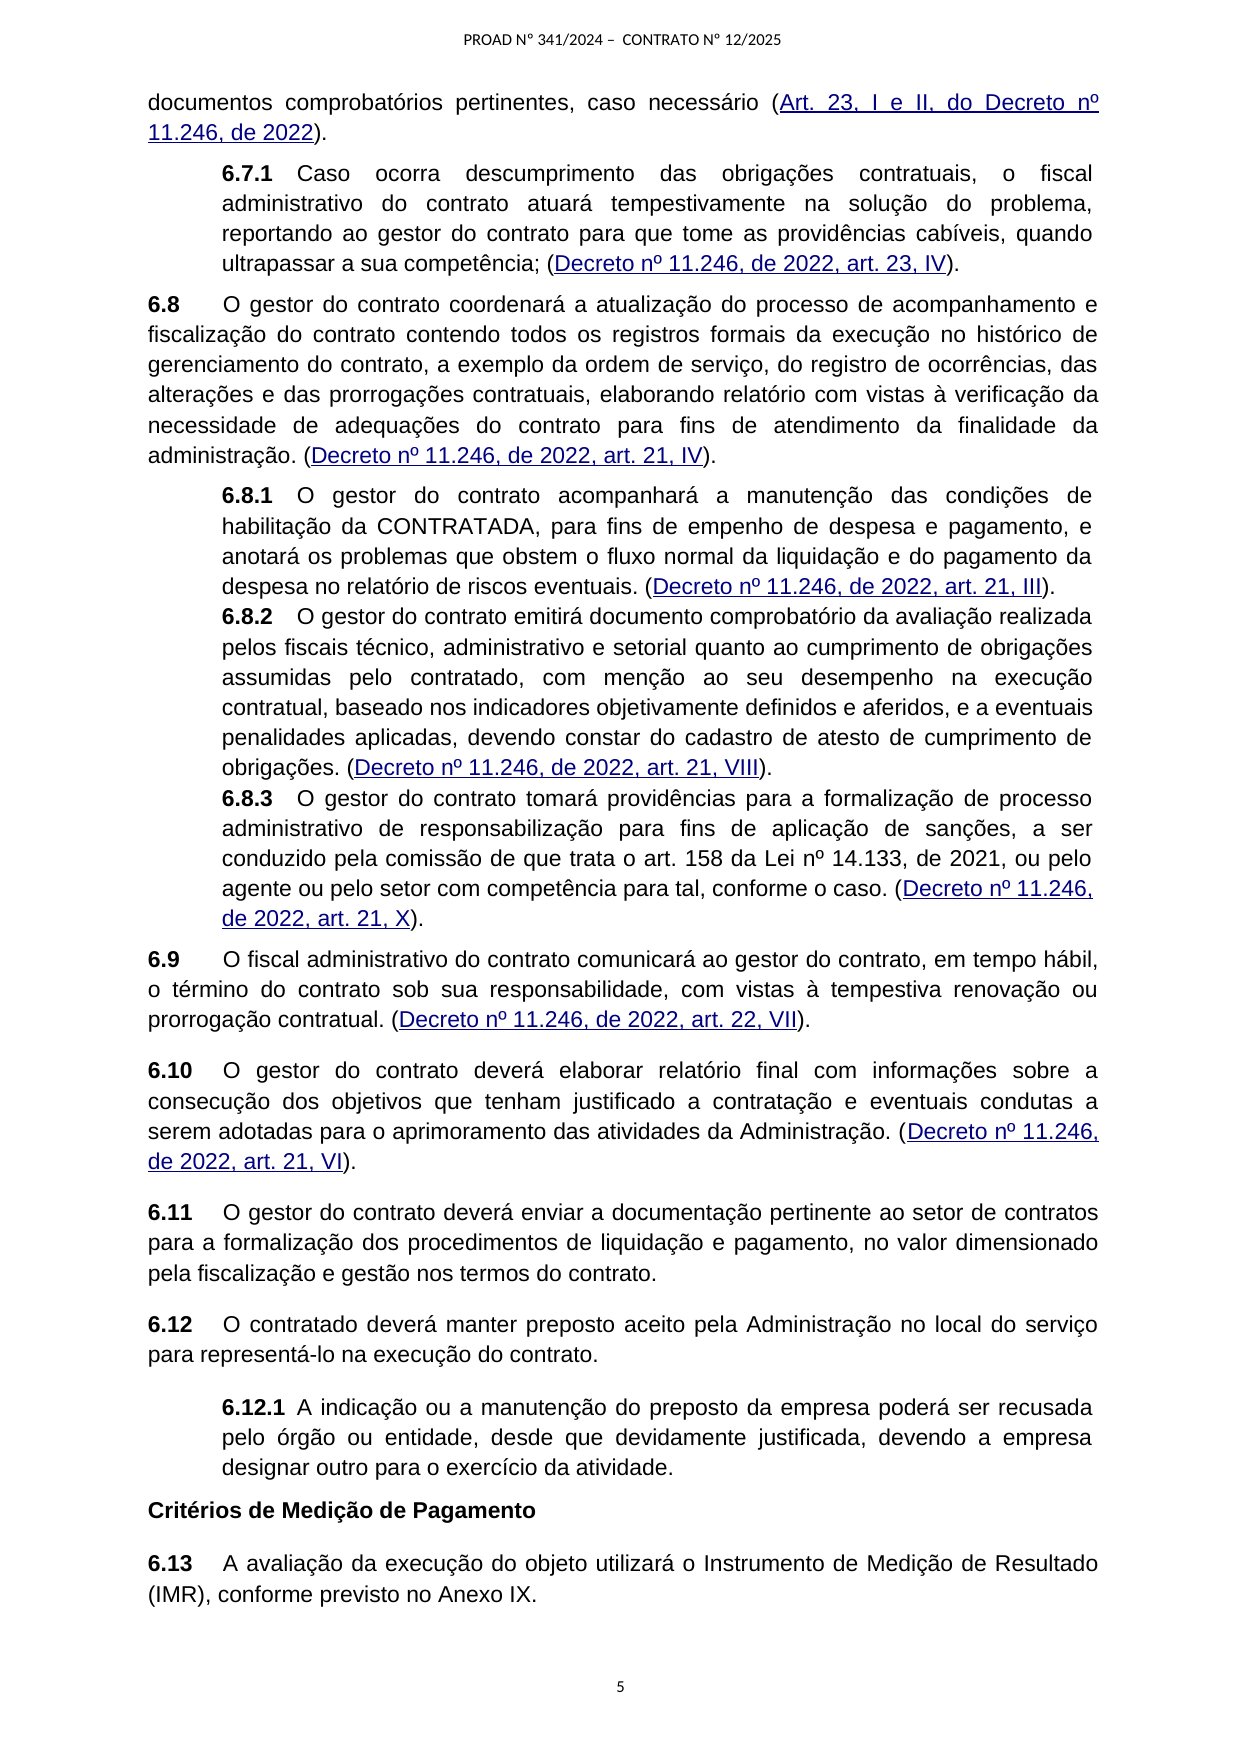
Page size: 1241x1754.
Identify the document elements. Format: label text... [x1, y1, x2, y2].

list O gestor do contrato tomará providências para a formalização de processo administrativo de responsabilização para fins de aplicação de sanções, a ser conduzido pela comissão de que trata o art. 158 da Lei nº 14.133, de 2021, ou pelo agente ou pelo setor com competência para tal, conforme o caso. (Decreto nº 11.246, de 2022, art. 21, X). [222, 784, 1093, 932]
list documentos comprobatórios pertinentes, caso necessário (Art. 23, I e II, do Decreto nº 11.246, de 2022). [148, 89, 1099, 145]
list Caso ocorra descumprimento das obrigações contratuais, o fiscal administrativo do contrato atuará tempestivamente na solução do problema, reportando ao gestor do contrato para que tome as providências cabíveis, quando ultrapassar a sua competência; (Decreto nº 11.246, de 2022, art. 23, IV). [222, 159, 1093, 276]
list O gestor do contrato acompanhará a manutenção das condições de habilitação da CONTRATADA, para fins de empenho de despesa e pagamento, e anotará os problemas que obstem o fluxo normal da liquidação e do pagamento da despesa no relatório de riscos eventuais. (Decreto nº 11.246, de 2022, art. 21, III). [222, 482, 1093, 599]
list O fiscal administrativo do contrato comunicará ao gestor do contrato, em tempo hábil, o término do contrato sob sua responsabilidade, com vistas à tempestiva renovação ou prorrogação contratual. (Decreto nº 11.246, de 2022, art. 22, VII). [148, 946, 1099, 1033]
list A indicação ou a manutenção do preposto da empresa poderá ser recusada pelo órgão ou entidade, desde que devidamente justificada, devendo a empresa designar outro para o exercício da atividade. [222, 1394, 1093, 1481]
text Critérios de Medição de Pagamento [148, 1497, 1093, 1523]
list O gestor do contrato emitirá documento comprobatório da avaliação realizada pelos fiscais técnico, administrativo e setorial quanto ao cumprimento de obrigações assumidas pelo contratado, com menção ao seu desempenho na execução contratual, baseado nos indicadores objetivamente definidos e aferidos, e a eventuais penalidades aplicadas, devendo constar do cadastro de atesto de cumprimento de obrigações. (Decreto nº 11.246, de 2022, art. 21, VIII). [222, 603, 1093, 781]
list O gestor do contrato coordenará a atualização do processo de acompanhamento e fiscalização do contrato contendo todos os registros formais da execução no histórico de gerenciamento do contrato, a exemplo da ordem de serviço, do registro de ocorrências, das alterações e das prorrogações contratuais, elaborando relatório com vistas à verificação da necessidade de adequações do contrato para fins de atendimento da finalidade da administração. (Decreto nº 11.246, de 2022, art. 21, IV). [148, 291, 1099, 468]
list O gestor do contrato deverá elaborar relatório final com informações sobre a consecução dos objetivos que tenham justificado a contratação e eventuais condutas a serem adotadas para o aprimoramento das atividades da Administração. (Decreto nº 11.246, de 2022, art. 21, VI). [148, 1057, 1099, 1174]
list O gestor do contrato deverá enviar a documentação pertinente ao setor de contratos para a formalização dos procedimentos de liquidação e pagamento, no valor dimensionado pela fiscalização e gestão nos termos do contrato. [148, 1199, 1099, 1286]
list O contratado deverá manter preposto aceito pela Administração no local do serviço para representá-lo na execução do contrato. [148, 1311, 1099, 1367]
list A avaliação da execução do objeto utilizará o Instrumento de Medição de Resultado (IMR), conforme previsto no Anexo IX. [148, 1550, 1099, 1607]
